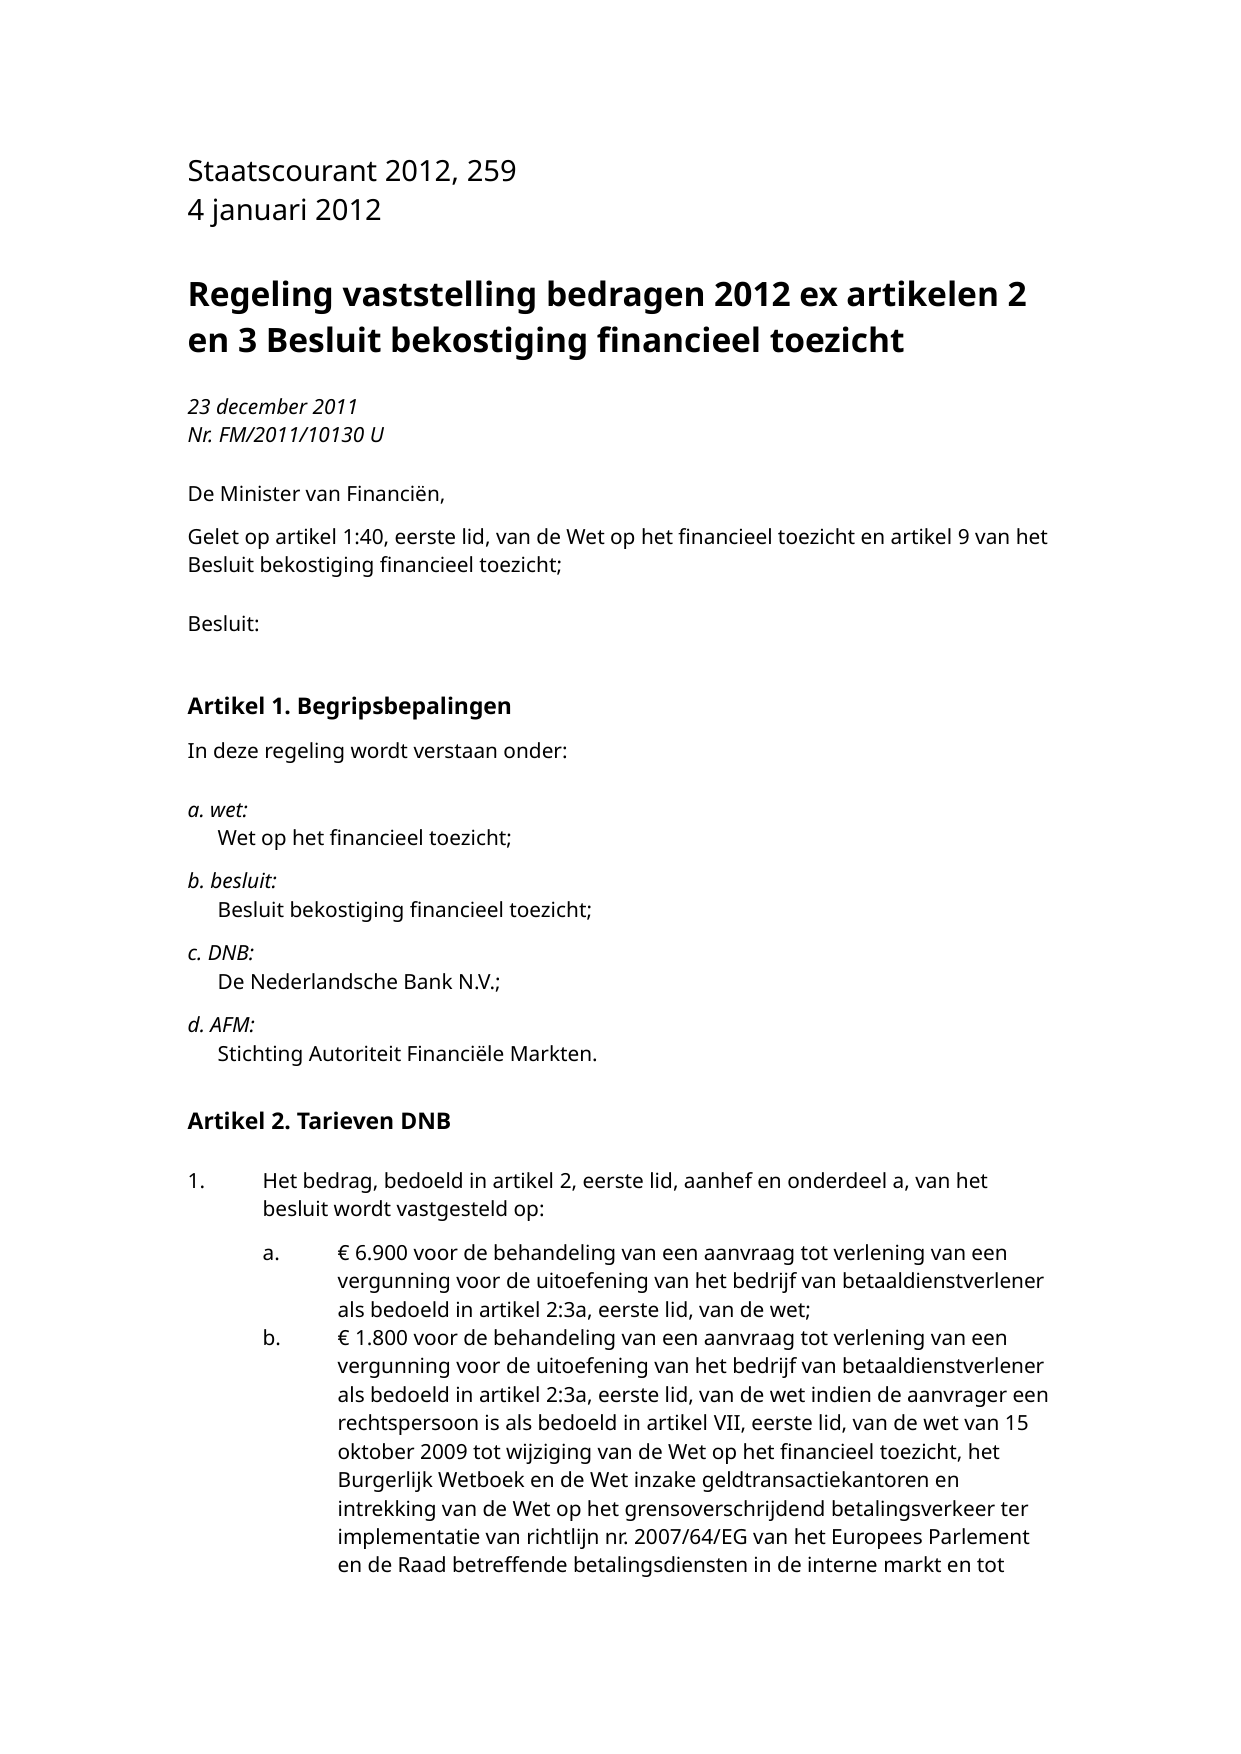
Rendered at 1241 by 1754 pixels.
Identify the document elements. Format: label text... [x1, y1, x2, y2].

text b. besluit: [187, 867, 1053, 895]
text De Minister van Financiën, [187, 479, 1053, 507]
text d. AFM: [187, 1010, 1053, 1039]
subtitle Artikel 1. Begripsbepalingen [187, 690, 1053, 721]
text a. wet: [187, 795, 1053, 823]
list Het bedrag, bedoeld in artikel 2, eerste lid, aanhef en onderdeel a, van het besluit wordt vastgesteld op: [187, 1166, 1053, 1223]
text Besluit bekostiging financieel toezicht; [217, 895, 1053, 923]
subtitle Regeling vaststelling bedragen 2012 ex artikelen 2 en 3 Besluit bekostiging financieel toezicht [187, 271, 1053, 362]
text Besluit: [187, 609, 1053, 637]
text In deze regeling wordt verstaan onder: [187, 736, 1053, 765]
text Stichting Autoriteit Financiële Markten. [217, 1039, 1053, 1067]
text Nr. FM/2011/10130 U [187, 420, 1053, 449]
text Staatscourant 2012, 259 [187, 150, 1053, 190]
list € 6.900 voor de behandeling van een aanvraag tot verlening van een vergunning voor de uitoefening van het bedrijf van betaaldienstverlener als bedoeld in artikel 2:3a, eerste lid, van de wet; [262, 1238, 1053, 1323]
text Wet op het financieel toezicht; [217, 823, 1053, 852]
text De Nederlandsche Bank N.V.; [217, 967, 1053, 995]
subtitle Artikel 2. Tarieven DNB [187, 1105, 1053, 1136]
text 4 januari 2012 [187, 190, 1053, 229]
text Gelet op artikel 1:40, eerste lid, van de Wet op het financieel toezicht en artikel 9 van het Besluit bekostiging financieel toezicht; [187, 522, 1053, 579]
text 23 december 2011 [187, 392, 1053, 420]
list € 1.800 voor de behandeling van een aanvraag tot verlening van een vergunning voor de uitoefening van het bedrijf van betaaldienstverlener als bedoeld in artikel 2:3a, eerste lid, van de wet indien de aanvrager een rechtspersoon is als bedoeld in artikel VII, eerste lid, van de wet van 15 oktober 2009 tot wijziging van de Wet op het financieel toezicht, het Burgerlijk Wetboek en de Wet inzake geldtransactiekantoren en intrekking van de Wet op het grensoverschrijdend betalingsverkeer ter implementatie van richtlijn nr. 2007/64/EG van het Europees Parlement en de Raad betreffende betalingsdiensten in de interne markt en tot [262, 1323, 1053, 1579]
text c. DNB: [187, 938, 1053, 967]
